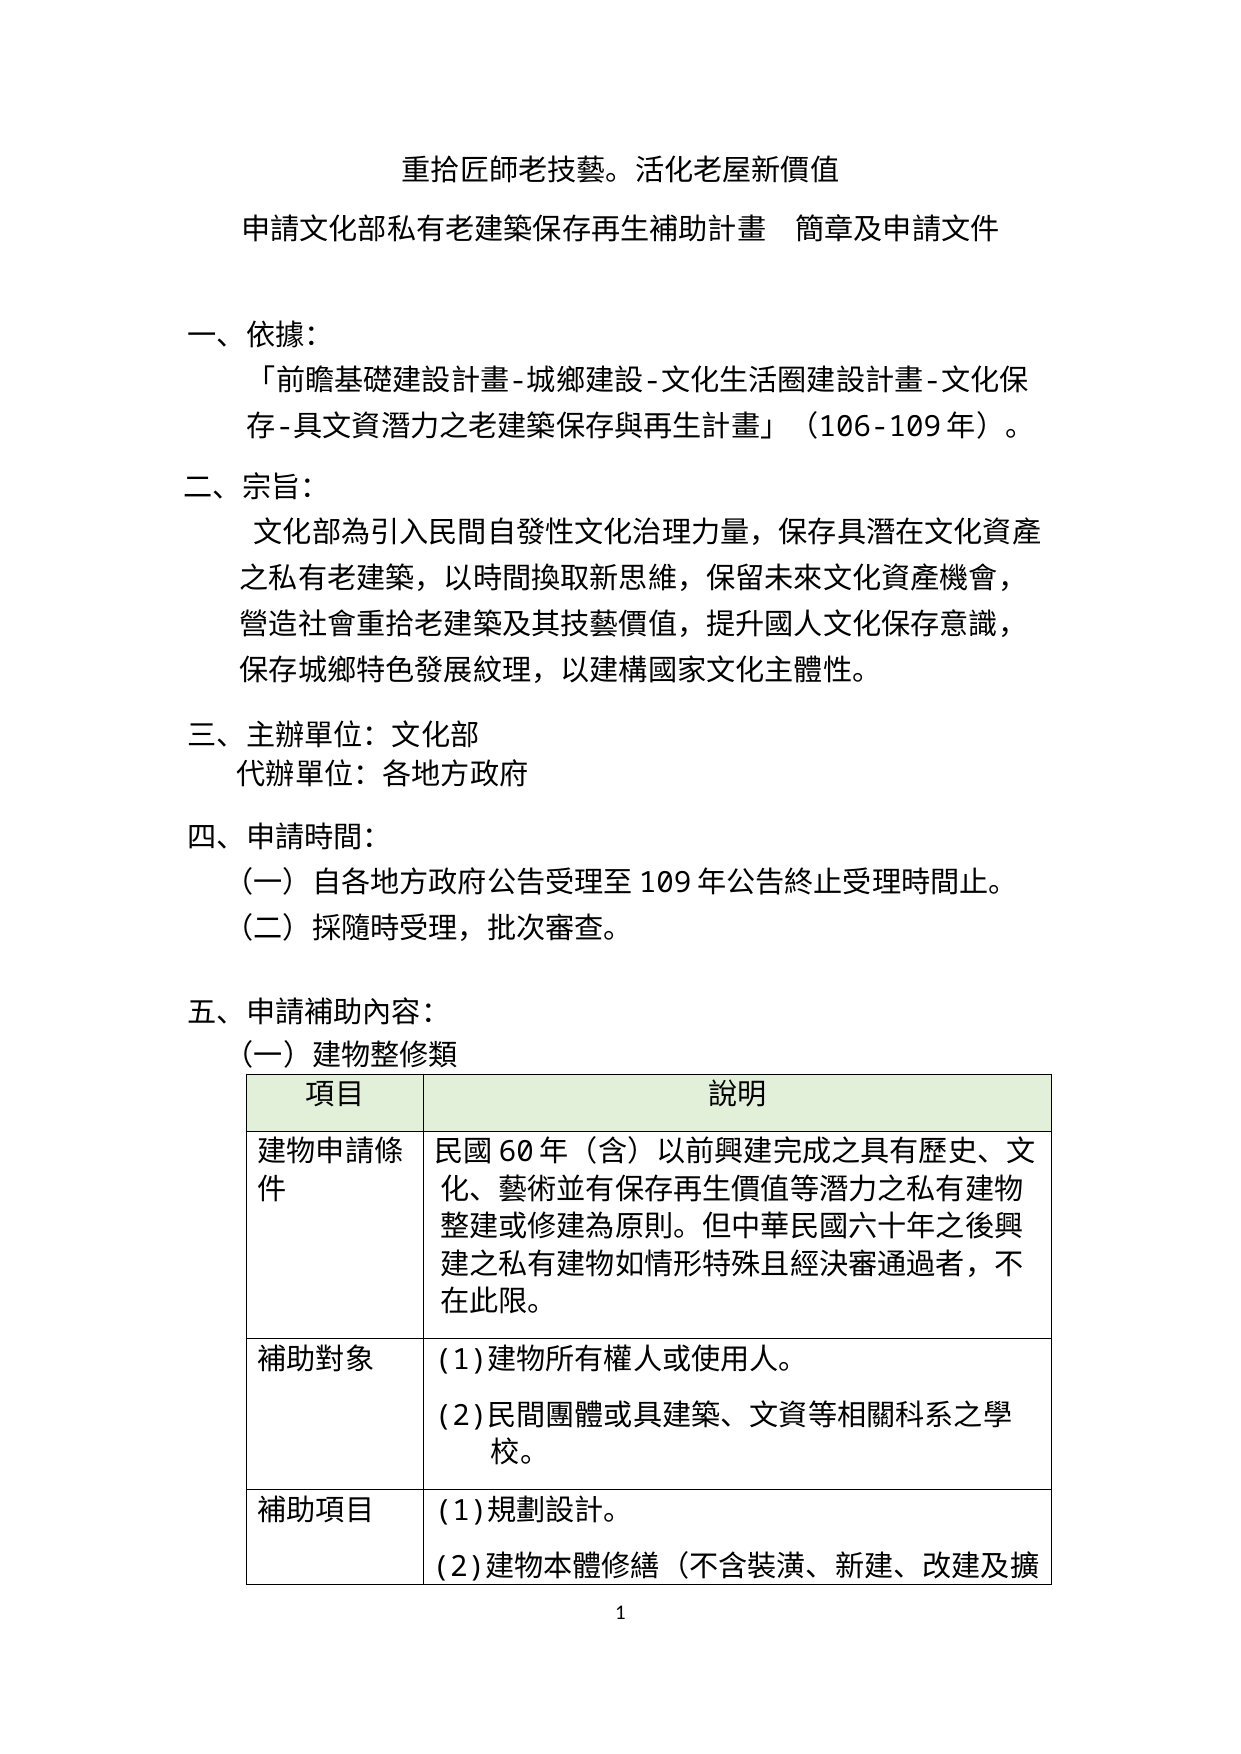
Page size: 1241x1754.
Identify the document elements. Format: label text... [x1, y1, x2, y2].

table_cell 建物申請條件 [247, 1132, 423, 1338]
text 代辦單位：各地方政府 [236, 754, 1053, 792]
table_cell 補助項目 [247, 1490, 423, 1584]
text 文化部為引入民間自發性文化治理力量，保存具潛在文化資產之私有老建築，以時間換取新思維，保留未來文化資產機會，營造社會重拾老建築及其技藝價值，提升國人文化保存意識，保存城鄉特色發展紋理，以建構國家文化主體性。 [183, 506, 1053, 689]
text （一）自各地方政府公告受理至109年公告終止受理時間止。 [224, 856, 1053, 902]
text 二、宗旨： [183, 464, 1053, 506]
table_cell 補助對象 [247, 1339, 423, 1489]
text 申請文化部私有老建築保存再生補助計畫 簡章及申請文件 [187, 206, 1053, 248]
text 一、依據： [187, 308, 1053, 354]
text （二）採隨時受理，批次審查。 [224, 902, 1053, 948]
text 三、主辦單位：文化部 [187, 708, 1053, 754]
table_cell 民國60年（含）以前興建完成之具有歷史、文化、藝術並有保存再生價值等潛力之私有建物整建或修建為原則。但中華民國六十年之後興建之私有建物如情形特殊且經決審通過者，不在此限。 [424, 1132, 1051, 1338]
table_header 說明 [424, 1075, 1051, 1131]
text 重拾匠師老技藝。活化老屋新價值 [187, 150, 1053, 187]
text 五、申請補助內容： [187, 985, 1053, 1031]
table_cell (1)規劃設計。 (2)建物本體修繕（不含裝潢、新建、改建及擴 [424, 1490, 1051, 1584]
table_cell (1)建物所有權人或使用人。 (2)民間團體或具建築、文資等相關科系之學校。 [424, 1339, 1051, 1489]
text 四、申請時間： [187, 810, 1053, 856]
table_header 項目 [247, 1075, 423, 1131]
text （一）建物整修類 [224, 1031, 1053, 1073]
text 「前瞻基礎建設計畫-城鄉建設-文化生活圈建設計畫-文化保存-具文資潛力之老建築保存與再生計畫」（106-109年）。 [247, 354, 1053, 446]
